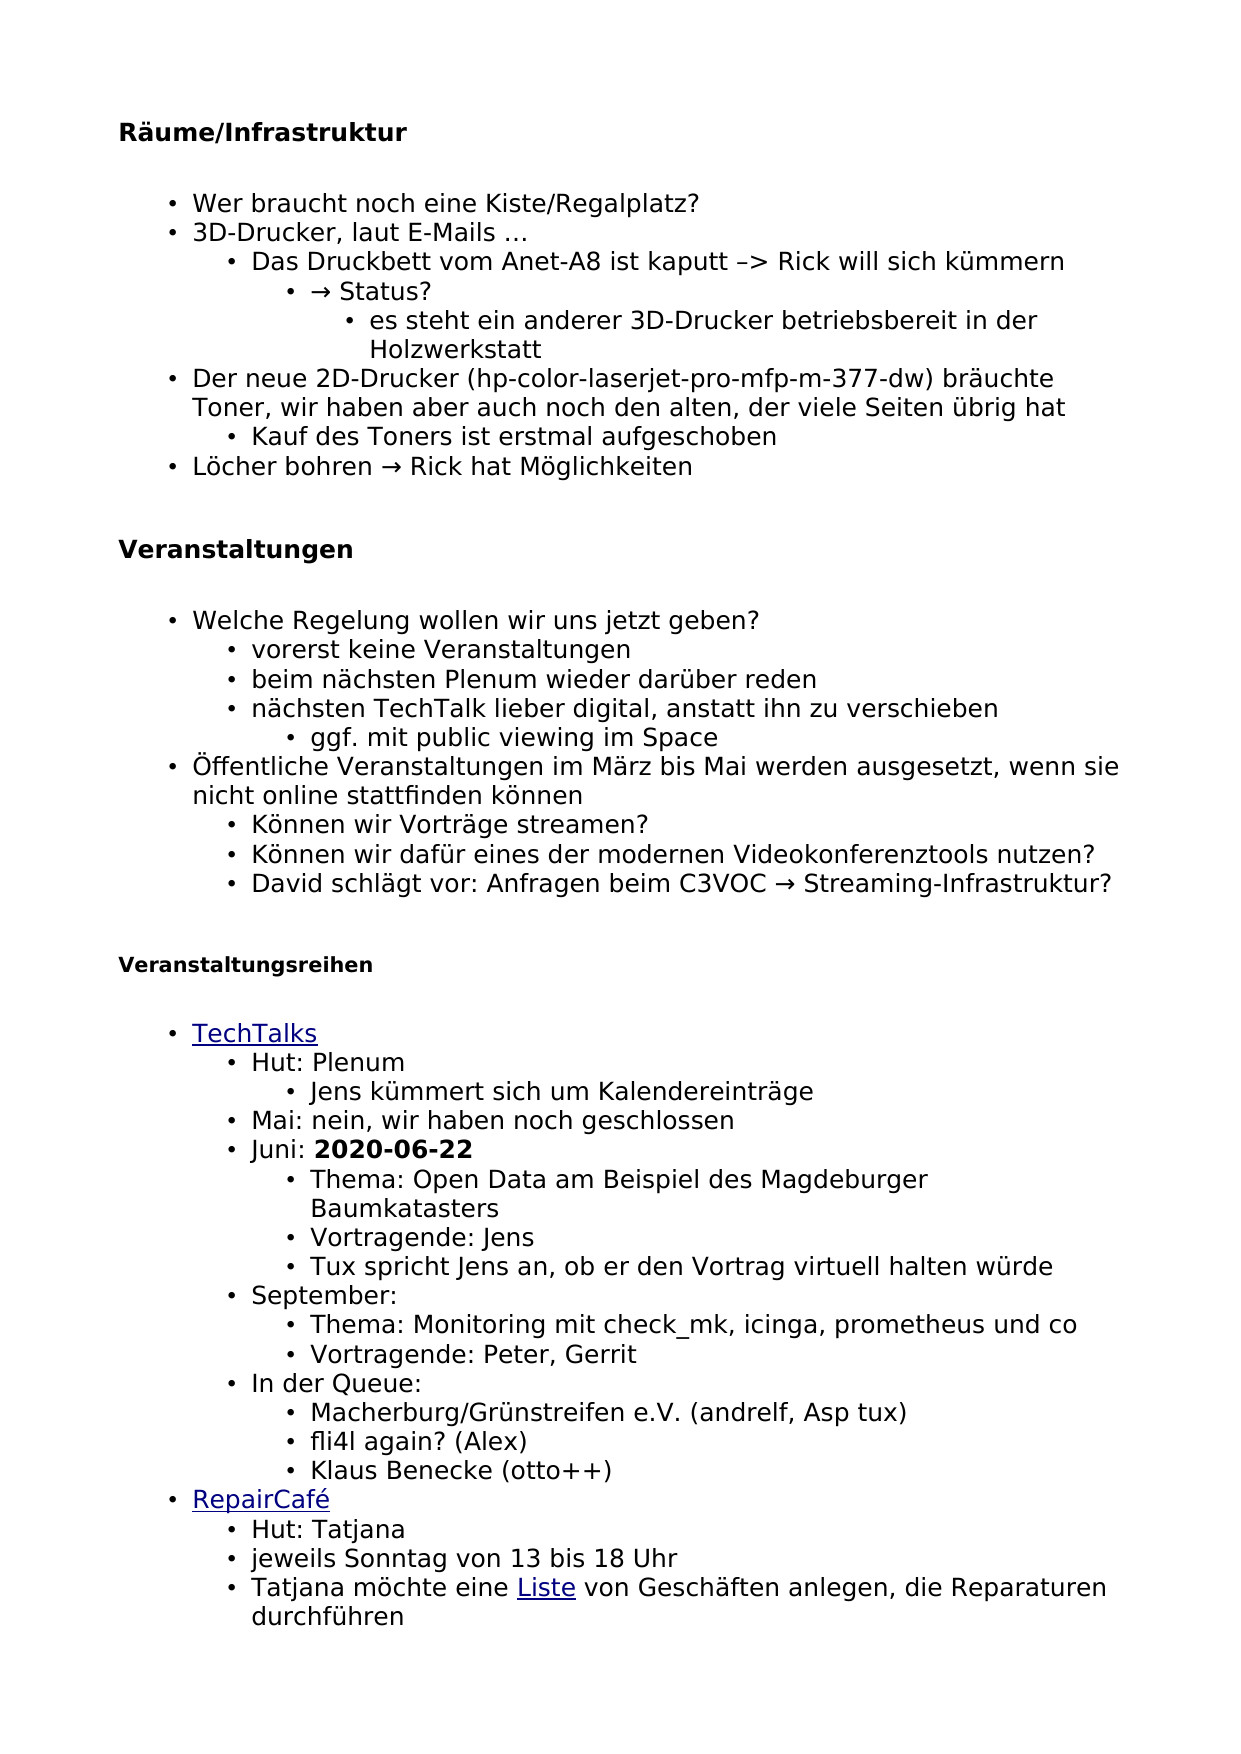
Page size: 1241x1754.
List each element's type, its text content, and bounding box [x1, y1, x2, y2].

list Tatjana möchte eine Liste von Geschäften anlegen, die Reparaturen durchführen [236, 1573, 1122, 1631]
list Wer braucht noch eine Kiste/Regalplatz? [177, 189, 1122, 218]
list fli4l again? (Alex) [295, 1427, 1122, 1456]
list Können wir Vorträge streamen? [236, 811, 1122, 840]
list vorerst keine Veranstaltungen [236, 636, 1122, 665]
list Hut: Plenum [236, 1048, 1122, 1077]
list Kauf des Toners ist erstmal aufgeschoben [236, 423, 1122, 452]
list Juni: 2020-06-22 [236, 1136, 1122, 1165]
list beim nächsten Plenum wieder darüber reden [236, 665, 1122, 694]
list Macherburg/Grünstreifen e.V. (andrelf, Asp tux) [295, 1398, 1122, 1427]
list 3D-Drucker, laut E-Mails … [177, 218, 1122, 248]
list Jens kümmert sich um Kalendereinträge [295, 1077, 1122, 1106]
list In der Queue: [236, 1369, 1122, 1398]
list nächsten TechTalk lieber digital, anstatt ihn zu verschieben [236, 694, 1122, 723]
list Mai: nein, wir haben noch geschlossen [236, 1106, 1122, 1136]
subtitle Veranstaltungen [118, 535, 1122, 564]
subtitle Veranstaltungsreihen [118, 953, 1122, 977]
list Hut: Tatjana [236, 1515, 1122, 1544]
list → Status? [295, 277, 1122, 306]
list Können wir dafür eines der modernen Videokonferenztools nutzen? [236, 840, 1122, 869]
list TechTalks [177, 1019, 1122, 1048]
list David schlägt vor: Anfragen beim C3VOC → Streaming-Infrastruktur? [236, 869, 1122, 898]
list September: [236, 1281, 1122, 1311]
list es steht ein anderer 3D-Drucker betriebsbereit in der Holzwerkstatt [354, 306, 1122, 364]
list Vortragende: Peter, Gerrit [295, 1340, 1122, 1369]
list Das Druckbett vom Anet-A8 ist kaputt –> Rick will sich kümmern [236, 248, 1122, 277]
list Tux spricht Jens an, ob er den Vortrag virtuell halten würde [295, 1252, 1122, 1281]
subtitle Räume/Infrastruktur [118, 118, 1122, 147]
list Öffentliche Veranstaltungen im März bis Mai werden ausgesetzt, wenn sie nicht online stattfinden können [177, 752, 1122, 811]
list ggf. mit public viewing im Space [295, 723, 1122, 752]
list Welche Regelung wollen wir uns jetzt geben? [177, 607, 1122, 636]
list Thema: Monitoring mit check_mk, icinga, prometheus und co [295, 1311, 1122, 1340]
list Klaus Benecke (otto++) [295, 1456, 1122, 1486]
list Thema: Open Data am Beispiel des Magdeburger Baumkatasters [295, 1165, 1122, 1223]
list Vortragende: Jens [295, 1223, 1122, 1252]
list Der neue 2D-Drucker (hp-color-laserjet-pro-mfp-m-377-dw) bräuchte Toner, wir haben aber auch noch den alten, der viele Seiten übrig hat [177, 364, 1122, 423]
list jeweils Sonntag von 13 bis 18 Uhr [236, 1544, 1122, 1573]
list RepairCafé [177, 1486, 1122, 1515]
list Löcher bohren → Rick hat Möglichkeiten [177, 452, 1122, 481]
